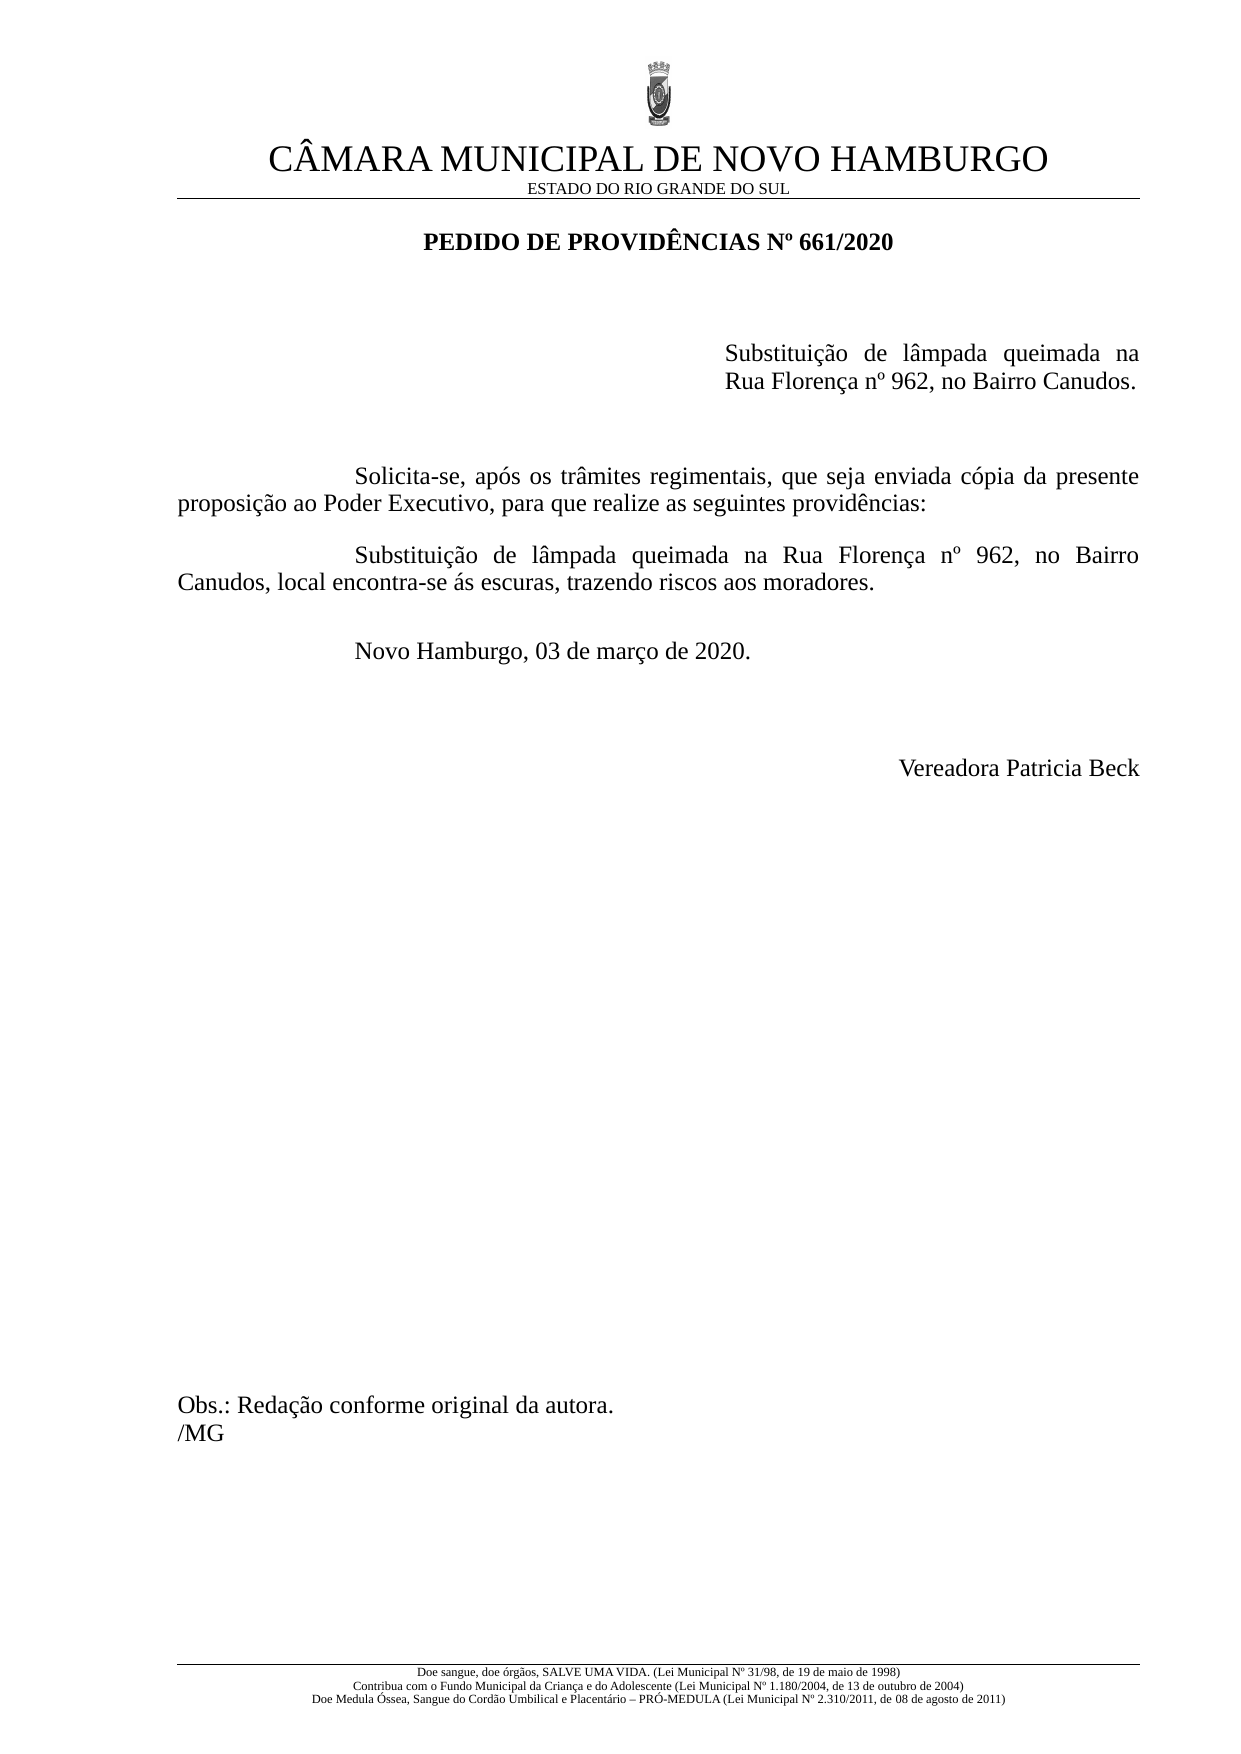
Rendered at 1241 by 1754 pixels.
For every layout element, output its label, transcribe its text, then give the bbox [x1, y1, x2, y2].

text Obs.: Redação conforme original da autora. [177, 1391, 1140, 1419]
text /MG [177, 1419, 1140, 1446]
text Substituição de lâmpada queimada na Rua Florença nº 962, no Bairro Canudos, local encontra-se ás escuras, trazendo riscos aos moradores. [177, 541, 1140, 596]
text Novo Hamburgo, 03 de março de 2020. [177, 637, 1140, 665]
list Substituição de lâmpada queimada na Rua Florença nº 962, no Bairro Canudos. [687, 339, 1140, 394]
text Solicita-se, após os trâmites regimentais, que seja enviada cópia da presente proposição ao Poder Executivo, para que realize as seguintes providências: [177, 462, 1140, 517]
text Vereadora Patricia Beck [649, 754, 1140, 781]
text PEDIDO DE PROVIDÊNCIAS Nº 661/2020 [177, 228, 1140, 256]
